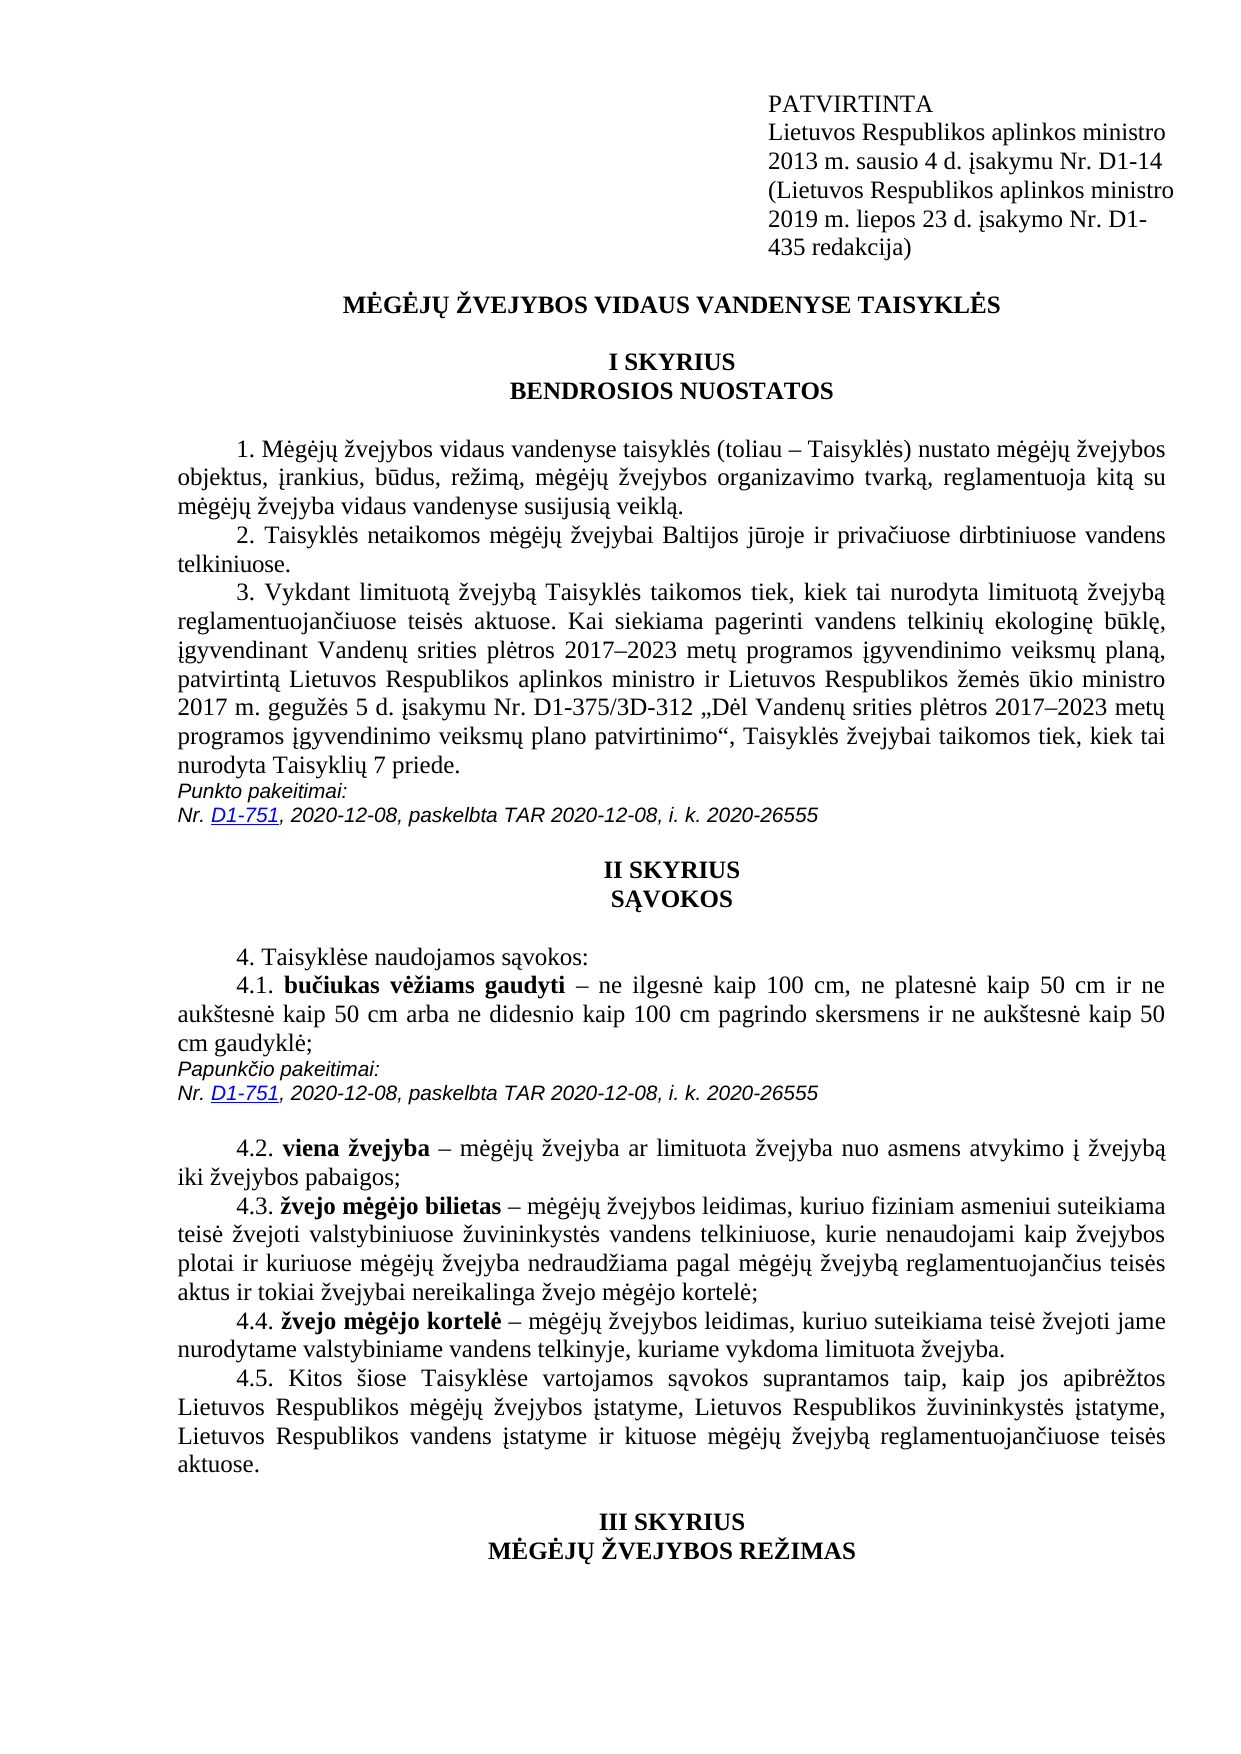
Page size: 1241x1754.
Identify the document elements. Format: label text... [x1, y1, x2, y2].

text Bendrosios nuostatos [177, 376, 1166, 405]
text sąvokos [177, 884, 1166, 913]
text 4.5. Kitos šiose Taisyklėse vartojamos sąvokos suprantamos taip, kaip jos apibrėžtos Lietuvos Respublikos mėgėjų žvejybos įstatyme, Lietuvos Respublikos žuvininkystės įstatyme, Lietuvos Respublikos vandens įstatyme ir kituose mėgėjų žvejybą reglamentuojančiuose teisės aktuose. [177, 1363, 1166, 1478]
text I Skyrius [177, 347, 1166, 376]
text 2. Taisyklės netaikomos mėgėjų žvejybai Baltijos jūroje ir privačiuose dirbtiniuose vandens telkiniuose. [177, 520, 1166, 577]
text Papunkčio pakeitimai: [177, 1057, 1166, 1081]
text Punkto pakeitimai: [177, 779, 1166, 803]
text 1. Mėgėjų žvejybos vidaus vandenyse taisyklės (toliau – Taisyklės) nustato mėgėjų žvejybos objektus, įrankius, būdus, režimą, mėgėjų žvejybos organizavimo tvarką, reglamentuoja kitą su mėgėjų žvejyba vidaus vandenyse susijusią veiklą. [177, 434, 1166, 520]
text Nr. D1-751, 2020-12-08, paskelbta TAR 2020-12-08, i. k. 2020-26555 [177, 803, 1166, 827]
text 4. Taisyklėse naudojamos sąvokos: [177, 942, 1166, 970]
text 4.1. bučiukas vėžiams gaudyti – ne ilgesnė kaip 100 cm, ne platesnė kaip 50 cm ir ne aukštesnė kaip 50 cm arba ne didesnio kaip 100 cm pagrindo skersmens ir ne aukštesnė kaip 50 cm gaudyklė; [177, 970, 1166, 1057]
text MĖGĖJŲ ŽVEJYBOS VIDAUS VANDENYSE TAISYKLĖS [177, 290, 1166, 319]
text PATVIRTINTA [768, 89, 1181, 117]
text 4.4. žvejo mėgėjo kortelė – mėgėjų žvejybos leidimas, kuriuo suteikiama teisė žvejoti jame nurodytame valstybiniame vandens telkinyje, kuriame vykdoma limituota žvejyba. [177, 1306, 1166, 1363]
text 2019 m. liepos 23 d. įsakymo Nr. D1-435 redakcija) [768, 204, 1181, 261]
text 4.3. žvejo mėgėjo bilietas – mėgėjų žvejybos leidimas, kuriuo fiziniam asmeniui suteikiama teisė žvejoti valstybiniuose žuvininkystės vandens telkiniuose, kurie nenaudojami kaip žvejybos plotai ir kuriuose mėgėjų žvejyba nedraudžiama pagal mėgėjų žvejybą reglamentuojančius teisės aktus ir tokiai žvejybai nereikalinga žvejo mėgėjo kortelė; [177, 1191, 1166, 1306]
text Lietuvos Respublikos aplinkos ministro 2013 m. sausio 4 d. įsakymu Nr. D1-14 (Lietuvos Respublikos aplinkos ministro [768, 117, 1181, 204]
text 3. Vykdant limituotą žvejybą Taisyklės taikomos tiek, kiek tai nurodyta limituotą žvejybą reglamentuojančiuose teisės aktuose. Kai siekiama pagerinti vandens telkinių ekologinę būklę, įgyvendinant Vandenų srities plėtros 2017–2023 metų programos įgyvendinimo veiksmų planą, patvirtintą Lietuvos Respublikos aplinkos ministro ir Lietuvos Respublikos žemės ūkio ministro 2017 m. gegužės 5 d. įsakymu Nr. D1-375/3D-312 „Dėl Vandenų srities plėtros 2017–2023 metų programos įgyvendinimo veiksmų plano patvirtinimo“, Taisyklės žvejybai taikomos tiek, kiek tai nurodyta Taisyklių 7 priede. [177, 577, 1166, 779]
text III Skyrius [177, 1507, 1166, 1536]
text Nr. D1-751, 2020-12-08, paskelbta TAR 2020-12-08, i. k. 2020-26555 [177, 1081, 1166, 1104]
text MĖGĖJŲ ŽVEJYBOS REŽIMAS [177, 1536, 1166, 1564]
text 4.2. viena žvejyba – mėgėjų žvejyba ar limituota žvejyba nuo asmens atvykimo į žvejybą iki žvejybos pabaigos; [177, 1133, 1166, 1191]
text II Skyrius [177, 855, 1166, 884]
